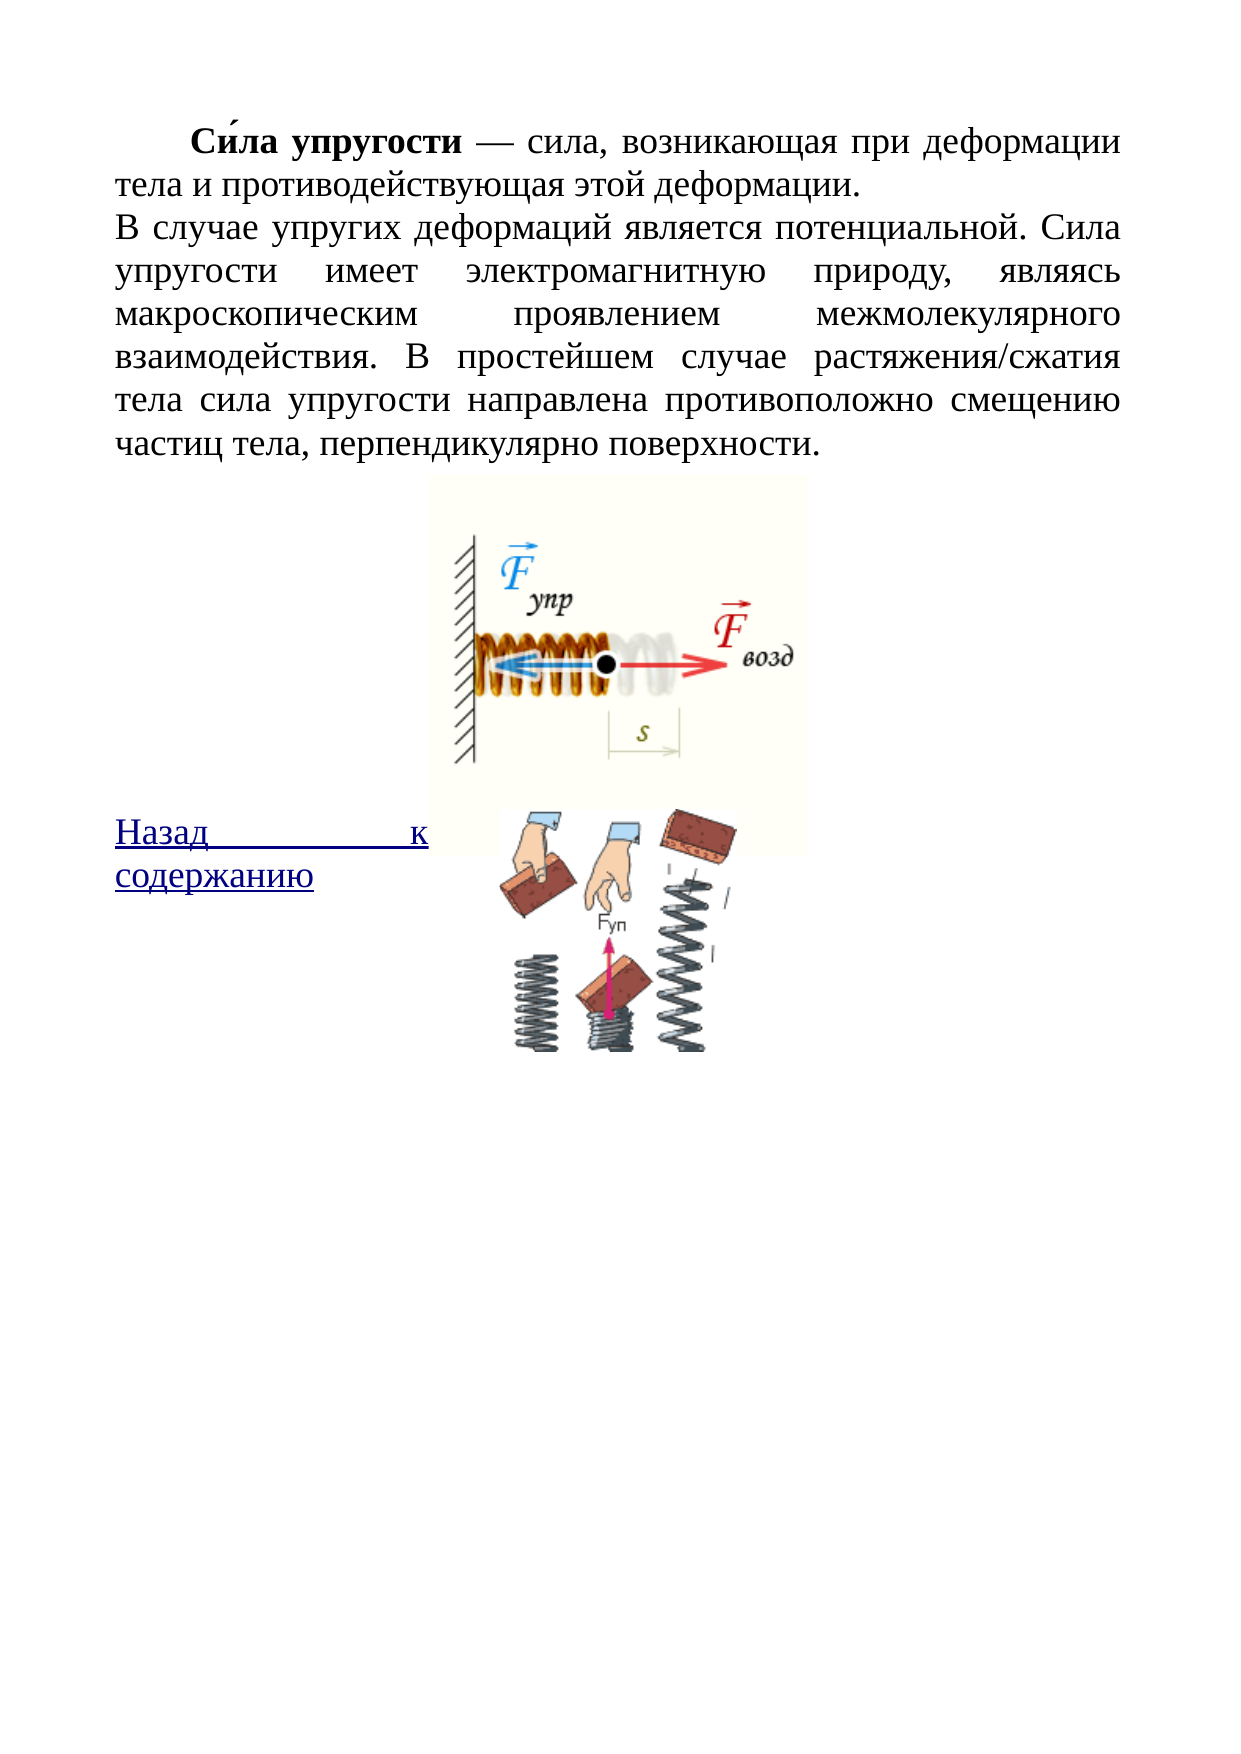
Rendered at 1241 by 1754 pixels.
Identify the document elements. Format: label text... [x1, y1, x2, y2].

text [737, 809, 1122, 896]
picture [428, 475, 809, 1052]
text содержанию [114, 847, 499, 896]
text В случае упругих деформаций является потенциальной. Сила упругости имеет электромагнитную природу, являясь макроскопическим проявлением межмолекулярного взаимодействия. В простейшем случае растяжения/сжатия тела сила упругости направлена противоположно смещению частиц тела, перпендикулярно поверхности. [114, 204, 1122, 463]
text Си́ла упругости — сила, возникающая при деформации тела и противодействующая этой деформации. [114, 118, 1122, 204]
text Назад к [114, 809, 428, 846]
